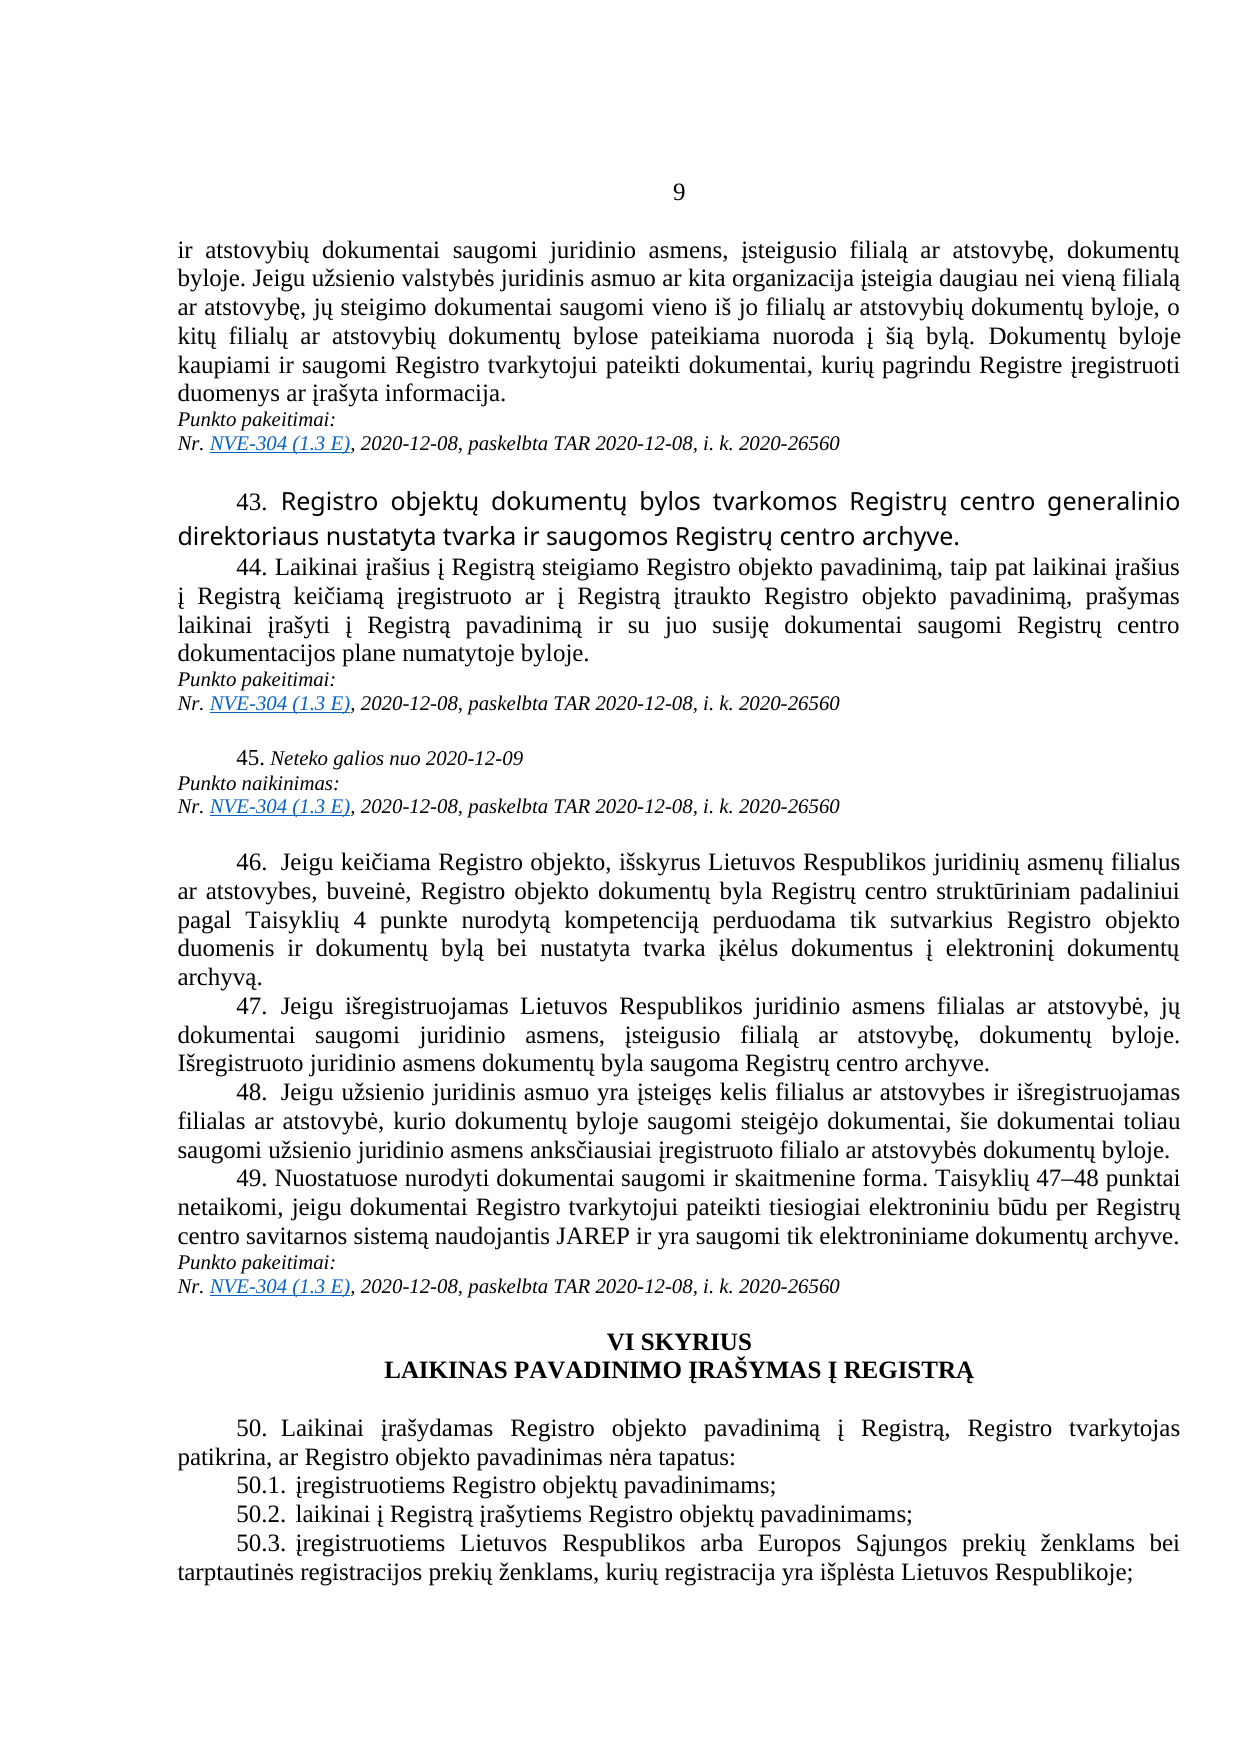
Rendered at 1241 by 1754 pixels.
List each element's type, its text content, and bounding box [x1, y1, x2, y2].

text Punkto pakeitimai: [177, 667, 1181, 691]
text 50. Laikinai įrašydamas Registro objekto pavadinimą į Registrą, Registro tvarkytojas patikrina, ar Registro objekto pavadinimas nėra tapatus: [177, 1413, 1181, 1470]
text Punkto pakeitimai: [177, 407, 1181, 431]
text 45. Neteko galios nuo 2020-12-09 [177, 744, 1181, 770]
text Punkto pakeitimai: [177, 1250, 1181, 1274]
text 47. Jeigu išregistruojamas Lietuvos Respublikos juridinio asmens filialas ar atstovybė, jų dokumentai saugomi juridinio asmens, įsteigusio filialą ar atstovybę, dokumentų byloje. Išregistruoto juridinio asmens dokumentų byla saugoma Registrų centro archyve. [177, 991, 1181, 1077]
text Nr. NVE-304 (1.3 E), 2020-12-08, paskelbta TAR 2020-12-08, i. k. 2020-26560 [177, 691, 1181, 715]
text 50.3. įregistruotiems Lietuvos Respublikos arba Europos Sąjungos prekių ženklams bei tarptautinės registracijos prekių ženklams, kurių registracija yra išplėsta Lietuvos Respublikoje; [177, 1528, 1181, 1585]
text Punkto naikinimas: [177, 770, 1181, 794]
text 43. Registro objektų dokumentų bylos tvarkomos Registrų centro generalinio direktoriaus nustatyta tvarka ir saugomos Registrų centro archyve. [177, 484, 1181, 552]
text ir atstovybių dokumentai saugomi juridinio asmens, įsteigusio filialą ar atstovybę, dokumentų byloje. Jeigu užsienio valstybės juridinis asmuo ar kita organizacija įsteigia daugiau nei vieną filialą ar atstovybę, jų steigimo dokumentai saugomi vieno iš jo filialų ar atstovybių dokumentų byloje, o kitų filialų ar atstovybių dokumentų bylose pateikiama nuoroda į šią bylą. Dokumentų byloje kaupiami ir saugomi Registro tvarkytojui pateikti dokumentai, kurių pagrindu Registre įregistruoti duomenys ar įrašyta informacija. [177, 235, 1181, 407]
text 49. Nuostatuose nurodyti dokumentai saugomi ir skaitmenine forma. Taisyklių 47–48 punktai netaikomi, jeigu dokumentai Registro tvarkytojui pateikti tiesiogiai elektroniniu būdu per Registrų centro savitarnos sistemą naudojantis JAREP ir yra saugomi tik elektroniniame dokumentų archyve. [177, 1163, 1181, 1250]
text Nr. NVE-304 (1.3 E), 2020-12-08, paskelbta TAR 2020-12-08, i. k. 2020-26560 [177, 431, 1181, 455]
text 50.1. įregistruotiems Registro objektų pavadinimams; [177, 1470, 1181, 1499]
text 44. Laikinai įrašius į Registrą steigiamo Registro objekto pavadinimą, taip pat laikinai įrašius į Registrą keičiamą įregistruoto ar į Registrą įtraukto Registro objekto pavadinimą, prašymas laikinai įrašyti į Registrą pavadinimą ir su juo susiję dokumentai saugomi Registrų centro dokumentacijos plane numatytoje byloje. [177, 552, 1181, 667]
text 48. Jeigu užsienio juridinis asmuo yra įsteigęs kelis filialus ar atstovybes ir išregistruojamas filialas ar atstovybė, kurio dokumentų byloje saugomi steigėjo dokumentai, šie dokumentai toliau saugomi užsienio juridinio asmens anksčiausiai įregistruoto filialo ar atstovybės dokumentų byloje. [177, 1077, 1181, 1163]
text VI SKYRIUS [177, 1327, 1181, 1355]
text 50.2. laikinai į Registrą įrašytiems Registro objektų pavadinimams; [177, 1499, 1181, 1528]
text LAIKINAS PAVADINIMO ĮRAŠYMAS Į REGISTRĄ [177, 1355, 1181, 1384]
text 46. Jeigu keičiama Registro objekto, išskyrus Lietuvos Respublikos juridinių asmenų filialus ar atstovybes, buveinė, Registro objekto dokumentų byla Registrų centro struktūriniam padaliniui pagal Taisyklių 4 punkte nurodytą kompetenciją perduodama tik sutvarkius Registro objekto duomenis ir dokumentų bylą bei nustatyta tvarka įkėlus dokumentus į elektroninį dokumentų archyvą. [177, 847, 1181, 991]
text Nr. NVE-304 (1.3 E), 2020-12-08, paskelbta TAR 2020-12-08, i. k. 2020-26560 [177, 1274, 1181, 1298]
text Nr. NVE-304 (1.3 E), 2020-12-08, paskelbta TAR 2020-12-08, i. k. 2020-26560 [177, 794, 1181, 818]
